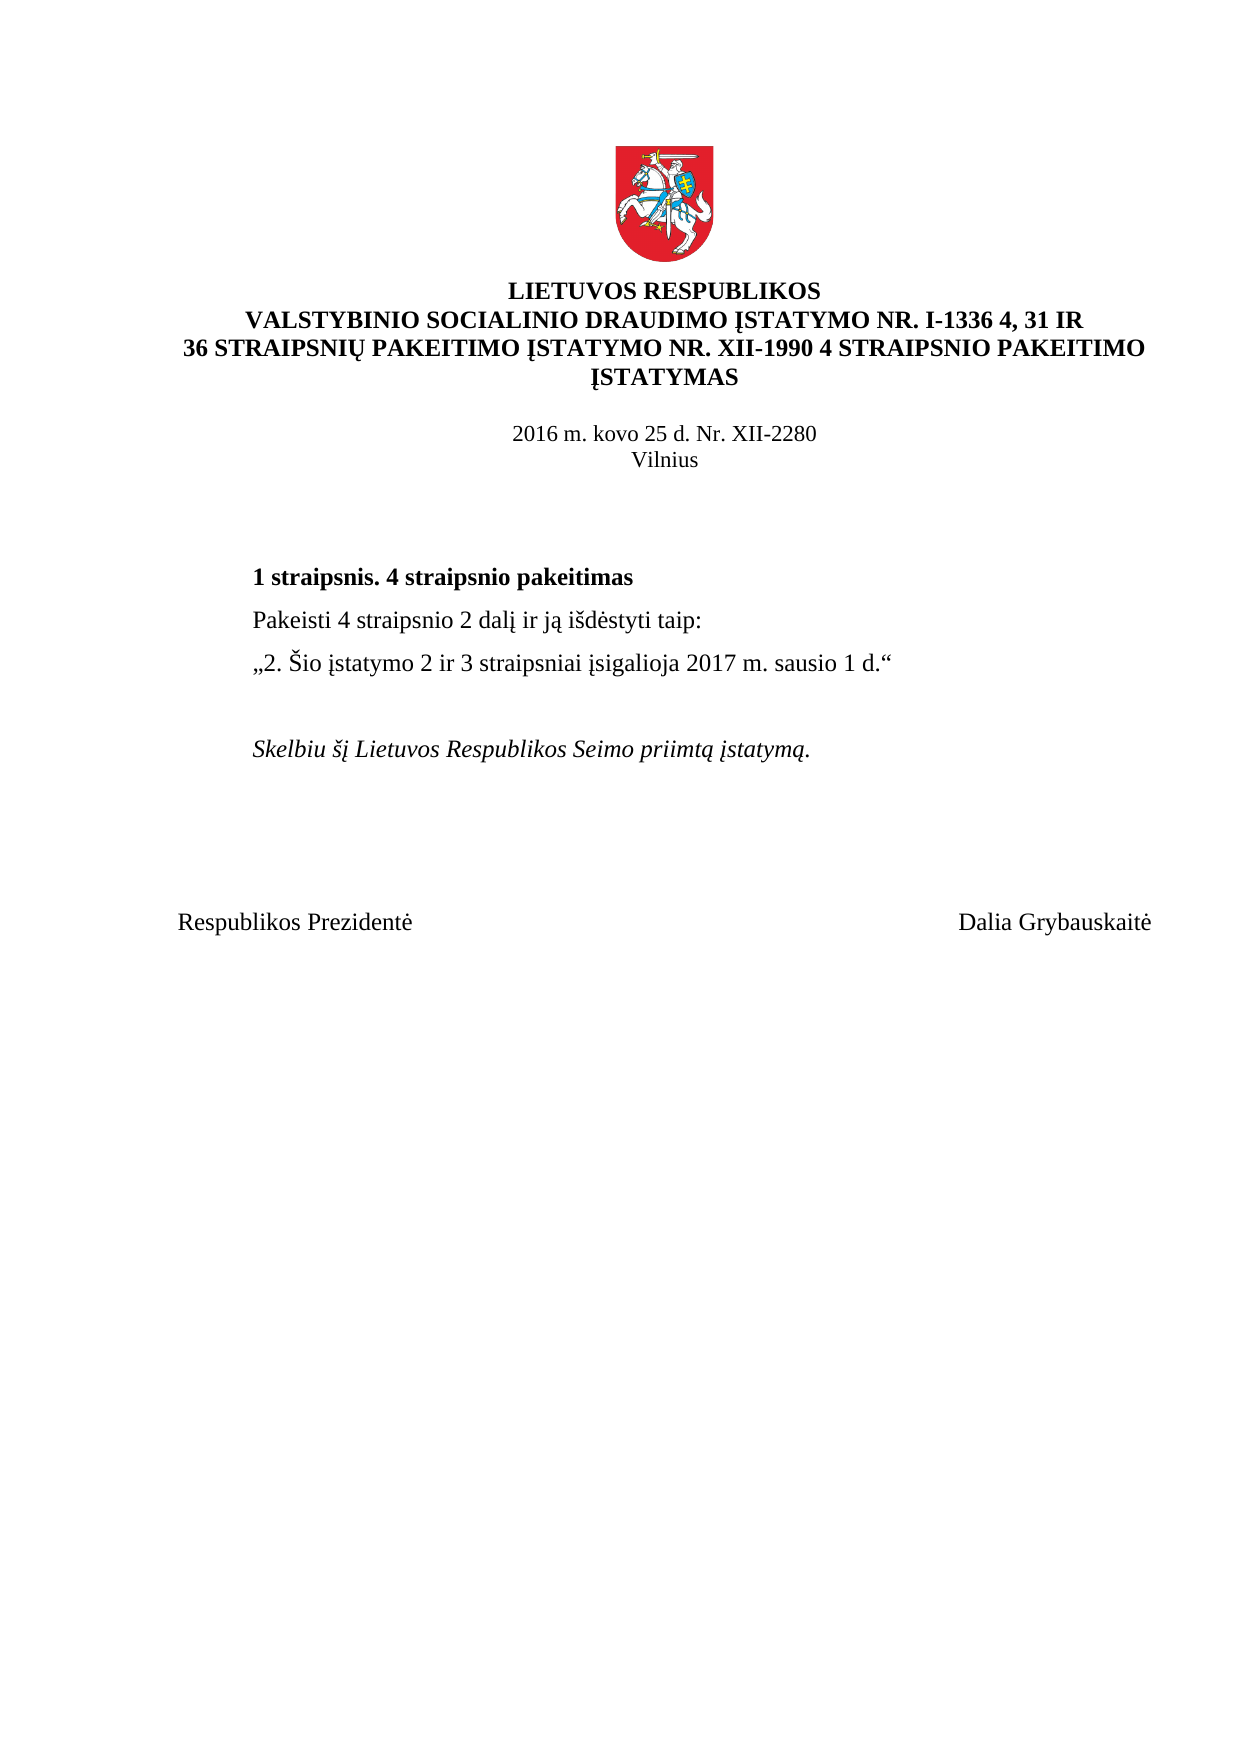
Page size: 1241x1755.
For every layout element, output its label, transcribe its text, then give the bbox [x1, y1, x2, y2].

text Skelbiu šį Lietuvos Respublikos Seimo priimtą įstatymą. [177, 734, 1152, 763]
text Pakeisti 4 straipsnio 2 dalį ir ją išdėstyti taip: [177, 605, 1152, 633]
text Vilnius [177, 446, 1152, 472]
text 2016 m. kovo 25 d. Nr. XII-2280 [177, 420, 1152, 446]
text ĮSTATYMAS [177, 362, 1152, 391]
text 1 straipsnis. 4 straipsnio pakeitimas [177, 562, 1152, 590]
text Respublikos Prezidentė Dalia Grybauskaitė [177, 907, 1152, 935]
text LIETUVOS RESPUBLIKOS [177, 276, 1152, 305]
text VALSTYBINIO SOCIALINIO DRAUDIMO ĮSTATYMO NR. I-1336 4, 31 IR 36 STRAIPSNIŲ PAKEITIMO ĮSTATYMO NR. XII-1990 4 STRAIPSNIO PAKEITIMO [177, 305, 1152, 362]
text „2. Šio įstatymo 2 ir 3 straipsniai įsigalioja 2017 m. sausio 1 d.“ [177, 648, 1152, 677]
